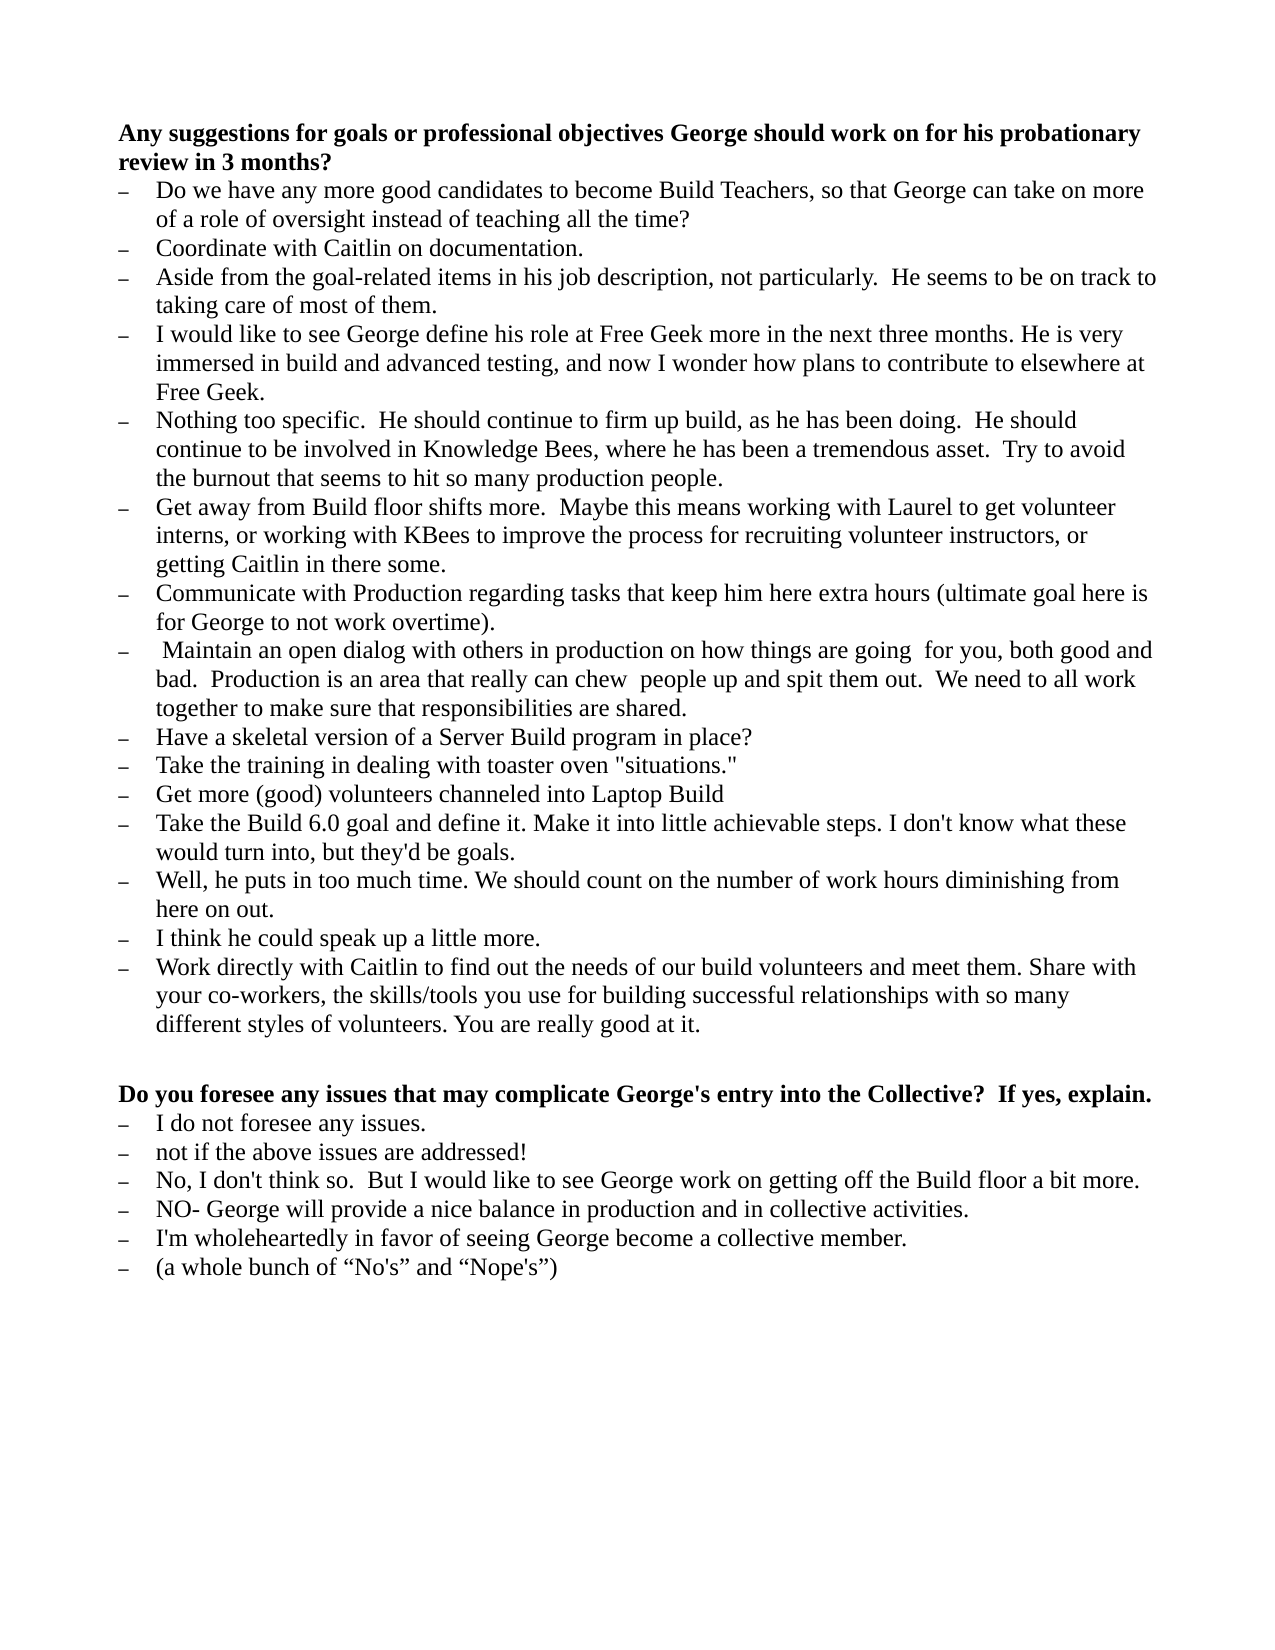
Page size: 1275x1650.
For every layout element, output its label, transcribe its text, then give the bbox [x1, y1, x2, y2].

list Well, he puts in too much time. We should count on the number of work hours diminishing from here on out. [118, 866, 1157, 923]
list I do not foresee any issues. [118, 1108, 1157, 1137]
list No, I don't think so. But I would like to see George work on getting off the Build floor a bit more. [118, 1166, 1157, 1194]
list Work directly with Caitlin to find out the needs of our build volunteers and meet them. Share with your co-workers, the skills/tools you use for building successful relationships with so many different styles of volunteers. You are really good at it. [118, 952, 1157, 1038]
list Take the training in dealing with toaster oven "situations." [118, 751, 1157, 779]
text Do you foresee any issues that may complicate George's entry into the Collective? If yes, explain. [118, 1079, 1157, 1108]
list Get more (good) volunteers channeled into Laptop Build [118, 779, 1157, 808]
list Communicate with Production regarding tasks that keep him here extra hours (ultimate goal here is for George to not work overtime). [118, 578, 1157, 636]
list Coordinate with Caitlin on documentation. [118, 233, 1157, 262]
list Maintain an open dialog with others in production on how things are going for you, both good and bad. Production is an area that really can chew people up and spit them out. We need to all work together to make sure that responsibilities are shared. [118, 636, 1157, 722]
list not if the above issues are addressed! [118, 1137, 1157, 1166]
list NO- George will provide a nice balance in production and in collective activities. [118, 1194, 1157, 1223]
list Nothing too specific. He should continue to firm up build, as he has been doing. He should continue to be involved in Knowledge Bees, where he has been a tremendous asset. Try to avoid the burnout that seems to hit so many production people. [118, 406, 1157, 492]
list Have a skeletal version of a Server Build program in place? [118, 722, 1157, 751]
text Any suggestions for goals or professional objectives George should work on for his probationary review in 3 months? [118, 118, 1157, 176]
list Get away from Build floor shifts more. Maybe this means working with Laurel to get volunteer interns, or working with KBees to improve the process for recruiting volunteer instructors, or getting Caitlin in there some. [118, 492, 1157, 578]
list I'm wholeheartedly in favor of seeing George become a collective member. [118, 1223, 1157, 1252]
list Do we have any more good candidates to become Build Teachers, so that George can take on more of a role of oversight instead of teaching all the time? [118, 176, 1157, 233]
list Take the Build 6.0 goal and define it. Make it into little achievable steps. I don't know what these would turn into, but they'd be goals. [118, 808, 1157, 866]
list (a whole bunch of “No's” and “Nope's”) [118, 1252, 1157, 1281]
list I think he could speak up a little more. [118, 923, 1157, 952]
list Aside from the goal-related items in his job description, not particularly. He seems to be on track to taking care of most of them. [118, 262, 1157, 319]
list I would like to see George define his role at Free Geek more in the next three months. He is very immersed in build and advanced testing, and now I wonder how plans to contribute to elsewhere at Free Geek. [118, 319, 1157, 406]
